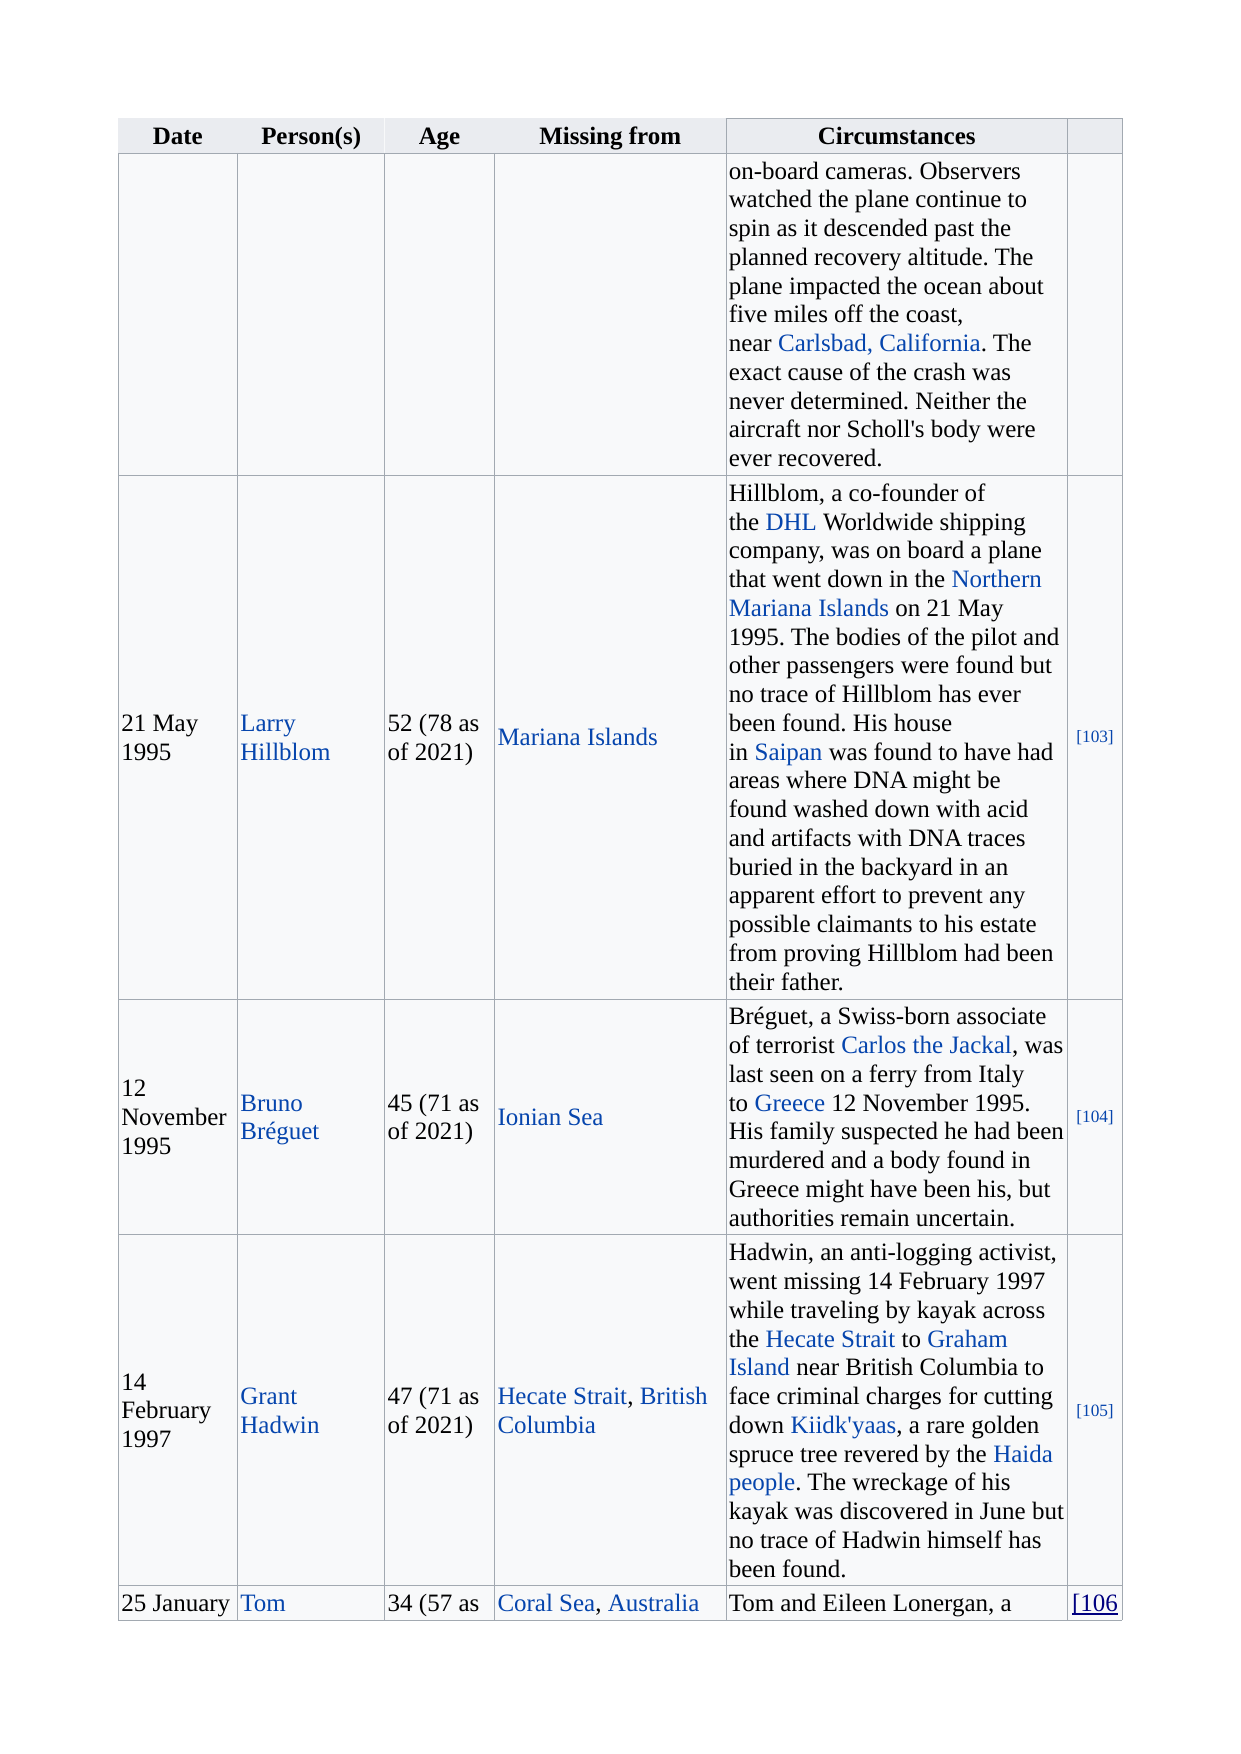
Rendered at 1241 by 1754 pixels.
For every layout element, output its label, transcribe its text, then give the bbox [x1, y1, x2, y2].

table_cell Tom and Eileen Lonergan, a [727, 1586, 1067, 1620]
table_cell on-board cameras. Observers watched the plane continue to spin as it descended past the planned recovery altitude. The plane impacted the ocean about five miles off the coast, near Carlsbad, California. The exact cause of the crash was never determined. Neither the aircraft nor Scholl's body were ever recovered. [727, 154, 1067, 475]
table_cell [385, 154, 494, 475]
table_header Person(s) [237, 118, 384, 153]
table_cell Grant Hadwin [238, 1235, 384, 1585]
table_cell 34 (57 as [385, 1586, 494, 1620]
table_cell Hecate Strait, British Columbia [495, 1235, 726, 1585]
table_cell [495, 154, 726, 475]
table_header Date [118, 118, 237, 153]
table_cell [104] [1068, 1000, 1122, 1234]
table_cell Mariana Islands [495, 476, 726, 998]
table_cell [238, 154, 384, 475]
table_cell [106 [1068, 1586, 1122, 1620]
table_cell 14 February 1997 [119, 1235, 237, 1585]
table_cell Larry Hillblom [238, 476, 384, 998]
table_header Circumstances [727, 119, 1067, 153]
table_cell Bruno Bréguet [238, 1000, 384, 1234]
table_header [1068, 119, 1122, 153]
table_cell Coral Sea, Australia [495, 1586, 726, 1620]
table_cell 45 (71 as of 2021) [385, 1000, 494, 1234]
table_header Missing from [494, 118, 726, 153]
table_cell Ionian Sea [495, 1000, 726, 1234]
table_cell [119, 154, 237, 475]
table_cell [105] [1068, 1235, 1122, 1585]
table_cell [103] [1068, 476, 1122, 998]
table_header Age [385, 118, 494, 153]
table_cell 12 November 1995 [119, 1000, 237, 1234]
table_cell 52 (78 as of 2021) [385, 476, 494, 998]
table_cell Hadwin, an anti-logging activist, went missing 14 February 1997 while traveling by kayak across the Hecate Strait to Graham Island near British Columbia to face criminal charges for cutting down Kiidk'yaas, a rare golden spruce tree revered by the Haida people. The wreckage of his kayak was discovered in June but no trace of Hadwin himself has been found. [727, 1235, 1067, 1585]
table_cell Bréguet, a Swiss-born associate of terrorist Carlos the Jackal, was last seen on a ferry from Italy to Greece 12 November 1995. His family suspected he had been murdered and a body found in Greece might have been his, but authorities remain uncertain. [727, 1000, 1067, 1234]
table_cell Hillblom, a co-founder of the DHL Worldwide shipping company, was on board a plane that went down in the Northern Mariana Islands on 21 May 1995. The bodies of the pilot and other passengers were found but no trace of Hillblom has ever been found. His house in Saipan was found to have had areas where DNA might be found washed down with acid and artifacts with DNA traces buried in the backyard in an apparent effort to prevent any possible claimants to his estate from proving Hillblom had been their father. [727, 476, 1067, 998]
table_cell Tom [238, 1586, 384, 1620]
table_cell 47 (71 as of 2021) [385, 1235, 494, 1585]
table_cell 25 January [119, 1586, 237, 1620]
table_cell [1068, 154, 1122, 475]
table_cell 21 May 1995 [119, 476, 237, 998]
